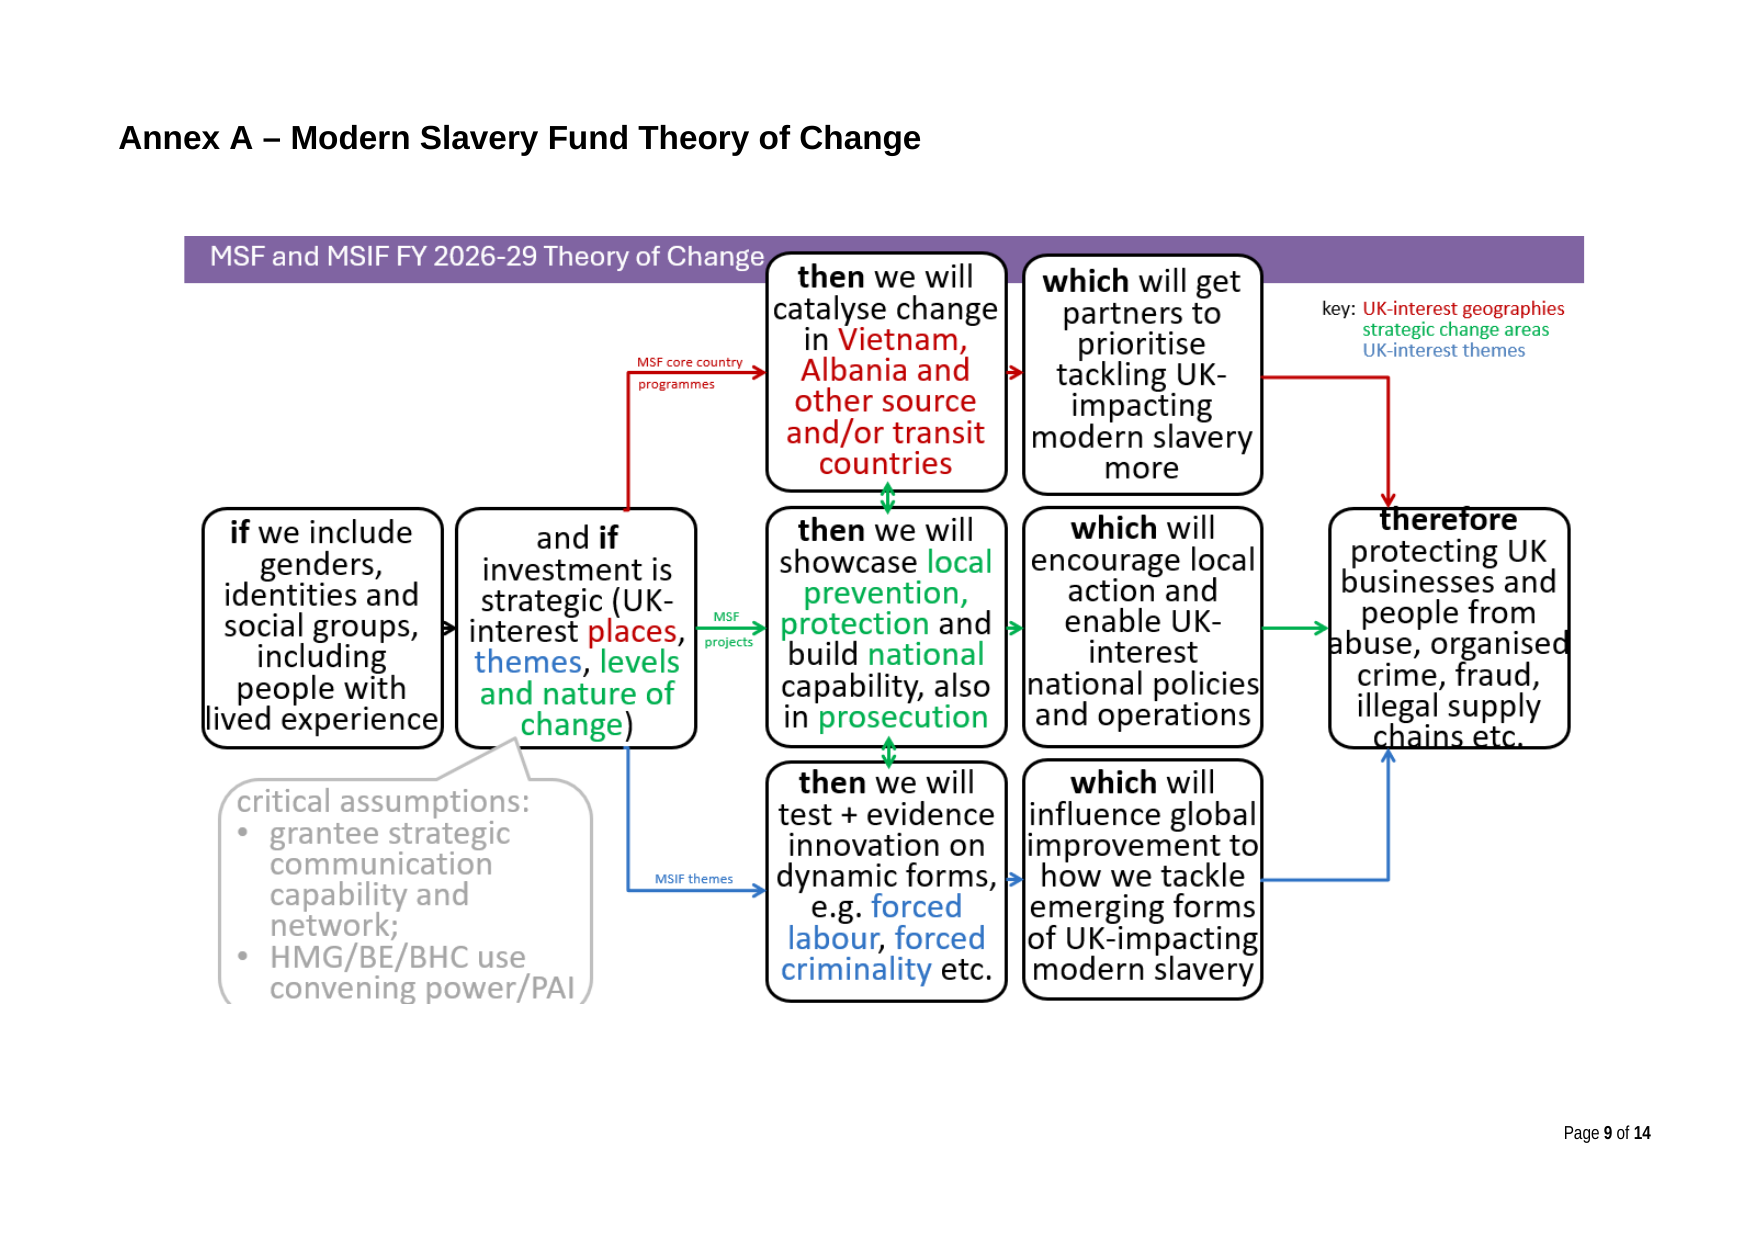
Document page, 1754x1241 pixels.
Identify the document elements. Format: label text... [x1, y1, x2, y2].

text Annex A – Modern Slavery Fund Theory of Change [118, 118, 1651, 157]
